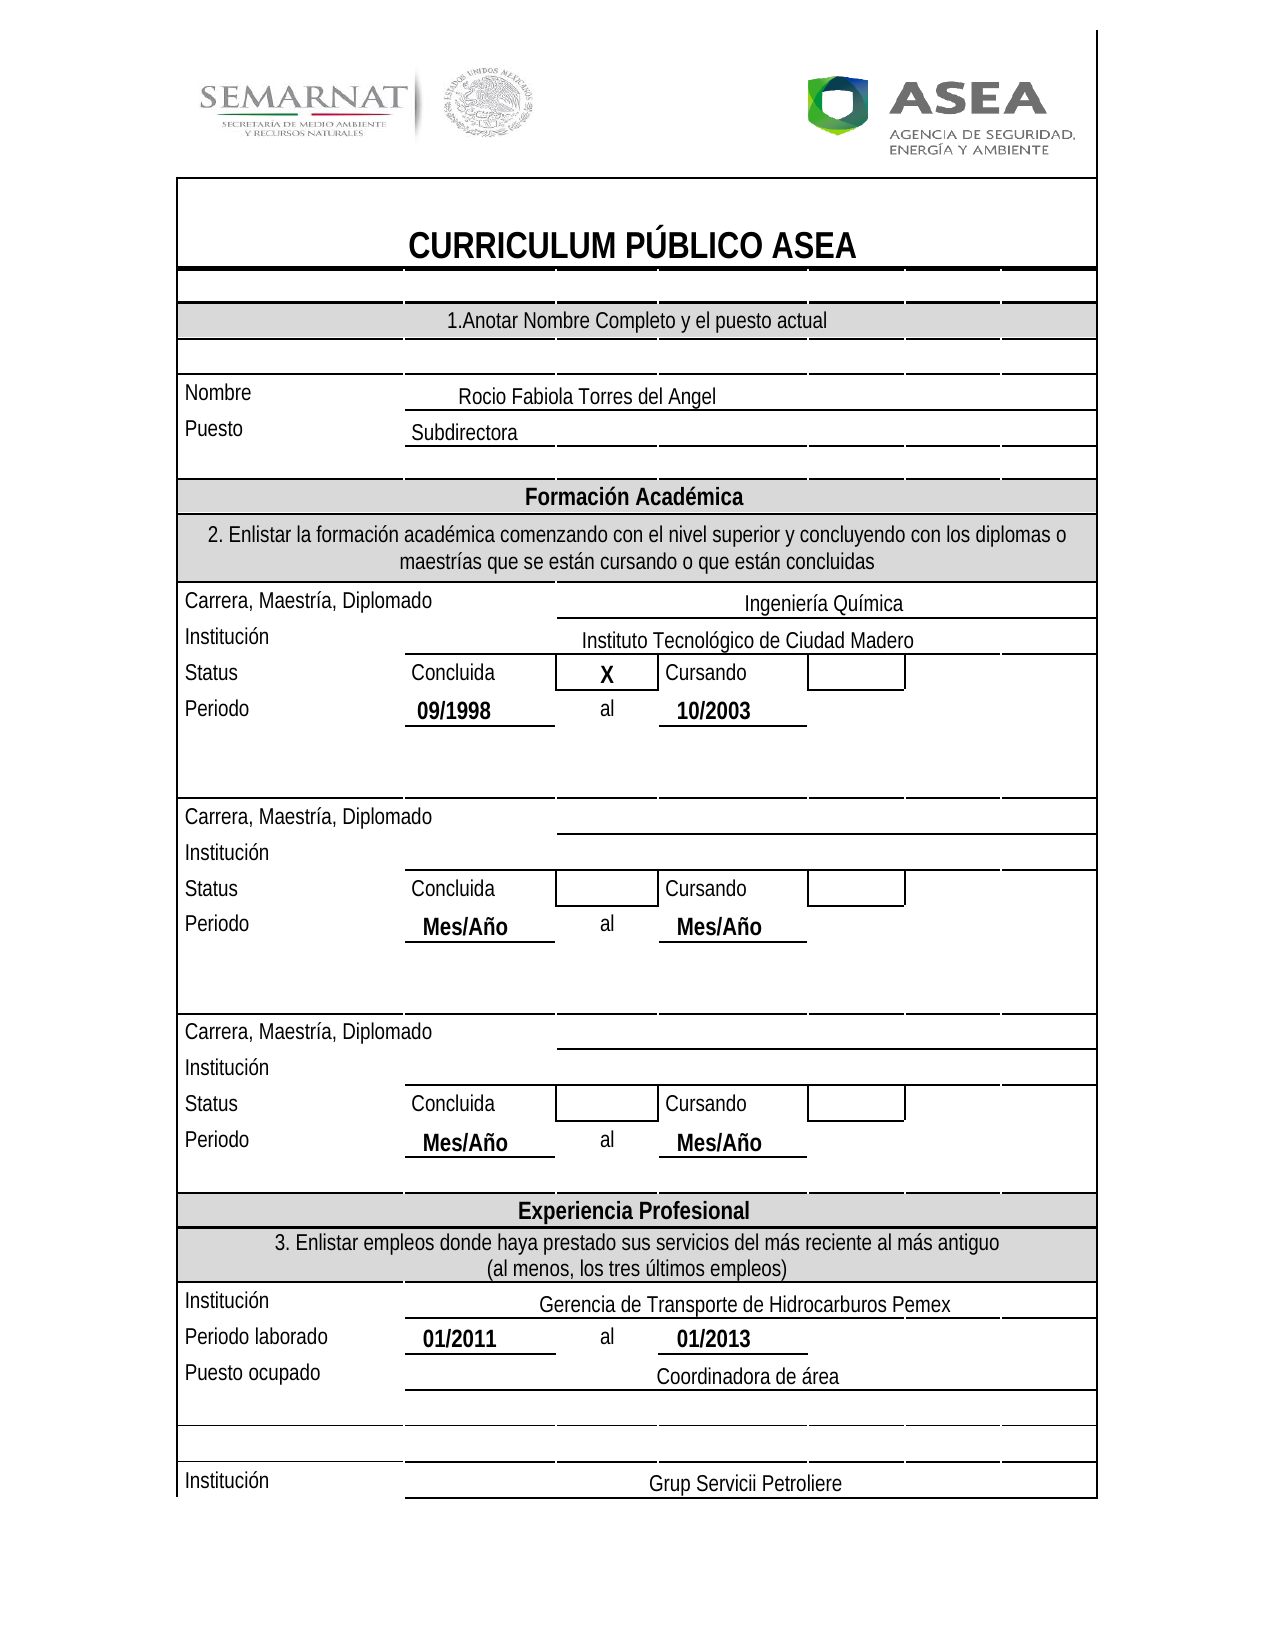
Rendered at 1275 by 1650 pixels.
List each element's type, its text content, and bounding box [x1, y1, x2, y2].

table_cell [809, 340, 904, 373]
table_cell Periodo [178, 1120, 403, 1156]
table_cell Status [178, 653, 403, 689]
table_cell Institución [178, 617, 403, 653]
table_cell Carrera, Maestría, Diplomado [178, 583, 555, 617]
table_cell Institución [178, 1462, 403, 1497]
table_cell Concluida [405, 655, 555, 689]
table_cell Periodo [178, 905, 403, 941]
table_cell [808, 691, 904, 725]
table_cell Carrera, Maestría, Diplomado [178, 799, 555, 833]
table_cell [405, 447, 555, 478]
table_cell [906, 655, 1000, 689]
table_cell Institución [178, 833, 403, 869]
table_cell [178, 1156, 403, 1192]
table_cell [405, 763, 555, 797]
table_cell [906, 763, 1000, 797]
table_cell [659, 1426, 807, 1461]
table_cell [1002, 871, 1096, 904]
table_cell [557, 1015, 1096, 1048]
table_cell X [557, 655, 657, 689]
table_cell [405, 1426, 555, 1461]
table_cell [809, 1086, 904, 1120]
table_cell [809, 271, 904, 301]
table_cell 01/2013 [658, 1319, 808, 1353]
table_cell [906, 691, 1000, 725]
table_cell [178, 725, 403, 761]
table_cell Status [178, 869, 403, 904]
table_cell [1002, 907, 1096, 941]
table_cell [178, 271, 403, 301]
table_header CURRICULUM PÚBLICO ASEA [178, 179, 1096, 266]
table_cell Periodo [178, 689, 403, 725]
table_cell [1002, 1158, 1096, 1192]
table_cell [1002, 1122, 1096, 1156]
table_cell al [556, 1122, 658, 1156]
table_cell [178, 445, 403, 478]
table_header [177, 30, 1096, 177]
table_cell [906, 1086, 1000, 1120]
table_cell Mes/Año [658, 1120, 808, 1156]
table_cell 1.Anotar Nombre Completo y el puesto actual [178, 304, 1096, 337]
table_cell [557, 727, 657, 761]
table_cell 01/2011 [405, 1319, 556, 1353]
table_cell [659, 979, 807, 1012]
table_cell [809, 447, 904, 478]
table_cell Nombre [178, 375, 403, 409]
table_cell 2. Enlistar la formación académica comenzando con el nivel superior y concluyendo con los diplomas o maestrías que se están cursando o que están concluidas [178, 515, 1096, 581]
table_cell [906, 271, 1000, 301]
table_cell Cursando [659, 1086, 807, 1120]
table_cell [659, 763, 807, 797]
table_cell [1002, 271, 1096, 301]
table_cell Gerencia de Transporte de Hidrocarburos Pemex [405, 1283, 1096, 1317]
table_cell [178, 1389, 403, 1425]
table_cell [808, 907, 904, 941]
table_cell Puesto [178, 409, 403, 445]
table_cell [405, 271, 555, 301]
table_cell [808, 1319, 904, 1353]
table_cell [809, 1158, 904, 1192]
table_cell Rocio Fabiola Torres del Angel [405, 375, 1096, 409]
table_cell [405, 943, 555, 976]
table_cell [659, 447, 807, 478]
table_cell [906, 979, 1000, 1012]
table_cell 3. Enlistar empleos donde haya prestado sus servicios del más reciente al más antiguo (al menos, los tres últimos empleos) [178, 1229, 1096, 1281]
table_cell [906, 727, 1000, 761]
table_cell [906, 943, 1000, 976]
table_cell [906, 907, 1000, 941]
table_cell Cursando [659, 655, 807, 689]
table_cell [178, 340, 403, 373]
table_cell [557, 943, 657, 976]
table_cell Status [178, 1084, 403, 1120]
table_cell Mes/Año [658, 905, 808, 941]
table_cell [906, 1426, 1000, 1461]
table_cell [1002, 979, 1096, 1012]
table_cell [405, 1158, 555, 1192]
table_cell [557, 447, 657, 478]
table_cell Grup Servicii Petroliere [405, 1463, 1096, 1497]
table_cell [557, 979, 657, 1012]
table_cell [178, 941, 403, 976]
table_cell [809, 763, 904, 797]
table_cell [809, 727, 904, 761]
table_cell [557, 799, 1096, 833]
table_cell [178, 1426, 403, 1461]
table_cell [906, 447, 1000, 478]
table_cell [1002, 655, 1096, 689]
table_cell Mes/Año [405, 905, 556, 941]
table_cell [1002, 447, 1096, 478]
table_cell [557, 871, 657, 904]
table_cell [405, 340, 555, 373]
table_cell [1002, 1426, 1096, 1461]
table_cell 09/1998 [405, 689, 556, 725]
table_cell [405, 833, 1096, 869]
table_cell [405, 1048, 1096, 1084]
table_cell [659, 727, 807, 761]
table_cell [557, 1158, 657, 1192]
table_cell Coordinadora de área [405, 1353, 1096, 1389]
table_cell [1002, 691, 1096, 725]
table_cell [405, 979, 555, 1012]
table_cell [1002, 1319, 1096, 1353]
table_cell [405, 727, 555, 761]
table_cell al [556, 907, 658, 941]
table_cell Formación Académica [178, 480, 1096, 512]
table_cell [1002, 340, 1096, 373]
table_cell Concluida [405, 871, 555, 904]
table_cell [178, 763, 403, 797]
table_cell [906, 871, 1000, 904]
table_cell [659, 943, 807, 976]
table_cell [557, 1086, 657, 1120]
table_cell [809, 979, 904, 1012]
table_cell [659, 271, 807, 301]
table_cell [809, 1426, 904, 1461]
table_cell 10/2003 [658, 689, 808, 725]
table_cell [906, 340, 1000, 373]
table_cell [557, 271, 657, 301]
table_cell Institución [178, 1048, 403, 1084]
table_cell [557, 763, 657, 797]
table_cell [1002, 943, 1096, 976]
table_cell Carrera, Maestría, Diplomado [178, 1015, 555, 1048]
table_cell [405, 1391, 1096, 1425]
table_cell [809, 871, 904, 904]
table_cell [659, 1158, 807, 1192]
table_cell Periodo laborado [178, 1317, 403, 1353]
table_cell [809, 655, 904, 689]
table_cell al [556, 691, 658, 725]
table_cell Subdirectora [405, 411, 1096, 445]
table_cell [906, 1319, 1000, 1353]
table_cell Mes/Año [405, 1120, 556, 1156]
table_cell [557, 340, 657, 373]
table_cell Ingeniería Química [557, 583, 1096, 617]
table_cell [178, 979, 403, 1012]
table_cell Cursando [659, 871, 807, 904]
table_cell Instituto Tecnológico de Ciudad Madero [405, 617, 1096, 653]
table_cell [557, 1426, 657, 1461]
table_cell [1002, 727, 1096, 761]
table_cell Experiencia Profesional [178, 1194, 1096, 1226]
table_cell [1002, 1086, 1096, 1120]
table_cell [659, 340, 807, 373]
table_cell Concluida [405, 1086, 555, 1120]
table_cell Puesto ocupado [178, 1353, 403, 1389]
table_cell al [556, 1319, 658, 1353]
table_cell Institución [178, 1283, 403, 1317]
table_cell [906, 1122, 1000, 1156]
table_cell [809, 943, 904, 976]
table_cell [906, 1158, 1000, 1192]
table_cell [1002, 763, 1096, 797]
table_cell [808, 1122, 904, 1156]
